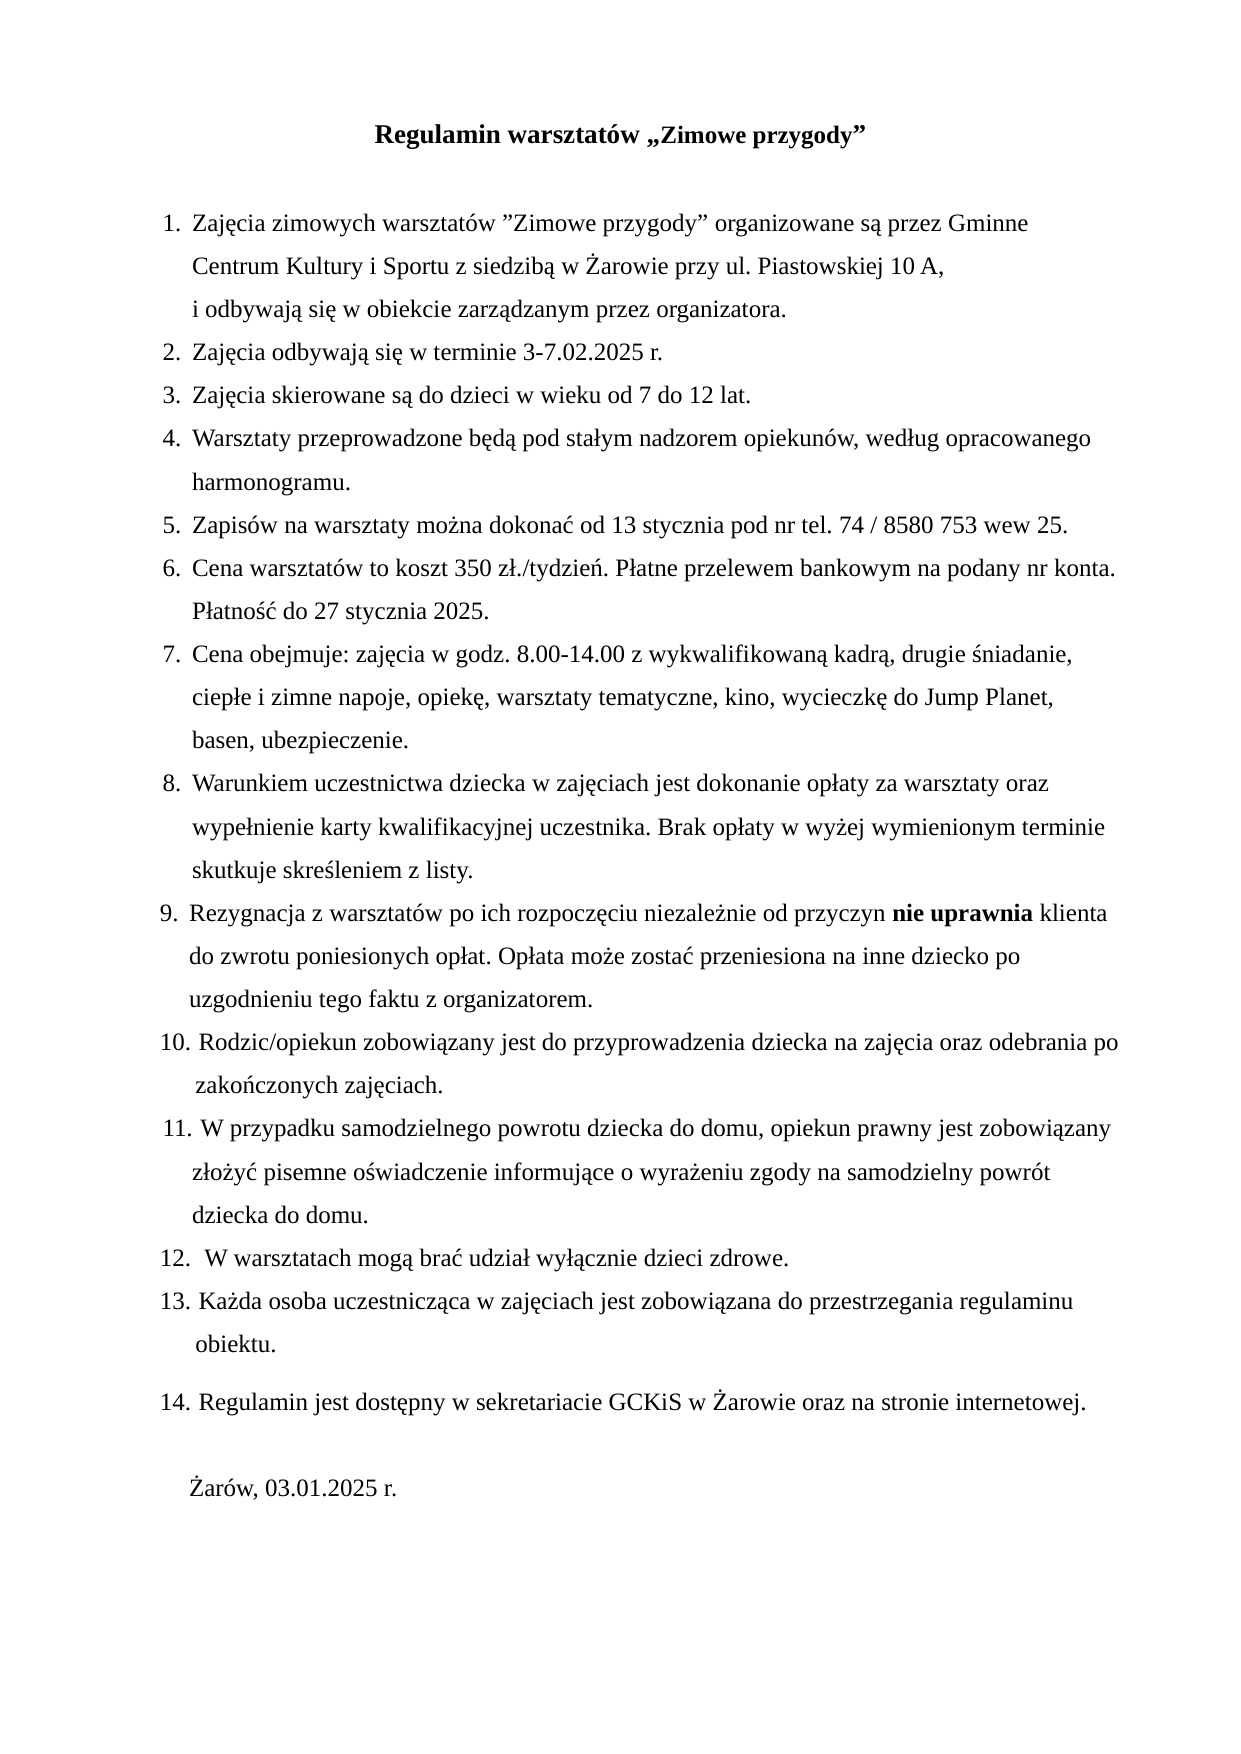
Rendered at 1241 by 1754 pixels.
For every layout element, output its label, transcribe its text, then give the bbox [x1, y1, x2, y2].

list Warunkiem uczestnictwa dziecka w zajęciach jest dokonanie opłaty za warsztaty oraz wypełnienie karty kwalifikacyjnej uczestnika. Brak opłaty w wyżej wymienionym terminie skutkuje skreśleniem z listy. [162, 768, 1122, 883]
list Zajęcia zimowych warsztatów ”Zimowe przygody” organizowane są przez Gminne Centrum Kultury i Sportu z siedzibą w Żarowie przy ul. Piastowskiej 10 A, i odbywają się w obiekcie zarządzanym przez organizatora. [162, 208, 1122, 323]
list Cena obejmuje: zajęcia w godz. 8.00-14.00 z wykwalifikowaną kadrą, drugie śniadanie, ciepłe i zimne napoje, opiekę, warsztaty tematyczne, kino, wycieczkę do Jump Planet, basen, ubezpieczenie. [162, 639, 1122, 754]
list W warsztatach mogą brać udział wyłącznie dzieci zdrowe. [159, 1243, 1122, 1272]
list W przypadku samodzielnego powrotu dziecka do domu, opiekun prawny jest zobowiązany złożyć pisemne oświadczenie informujące o wyrażeniu zgody na samodzielny powrót dziecka do domu. [162, 1113, 1122, 1228]
list Rezygnacja z warsztatów po ich rozpoczęciu niezależnie od przyczyn nie uprawnia klienta do zwrotu poniesionych opłat. Opłata może zostać przeniesiona na inne dziecko po uzgodnieniu tego faktu z organizatorem. [159, 898, 1122, 1013]
list Regulamin jest dostępny w sekretariacie GCKiS w Żarowie oraz na stronie internetowej. Żarów, 03.01.2025 r. [159, 1387, 1122, 1588]
list Cena warsztatów to koszt 350 zł./tydzień. Płatne przelewem bankowym na podany nr konta. Płatność do 27 stycznia 2025. [162, 553, 1122, 625]
list zakończonych zajęciach. [159, 1070, 1122, 1099]
list Zapisów na warsztaty można dokonać od 13 stycznia pod nr tel. 74 / 8580 753 wew 25. [162, 510, 1122, 538]
list Zajęcia skierowane są do dzieci w wieku od 7 do 12 lat. [162, 380, 1122, 409]
text Regulamin warsztatów „Zimowe przygody” [118, 118, 1122, 149]
list Każda osoba uczestnicząca w zajęciach jest zobowiązana do przestrzegania regulaminu obiektu. [159, 1286, 1122, 1358]
list Zajęcia odbywają się w terminie 3-7.02.2025 r. [162, 337, 1122, 366]
list Rodzic/opiekun zobowiązany jest do przyprowadzenia dziecka na zajęcia oraz odebrania po [159, 1027, 1122, 1056]
list Warsztaty przeprowadzone będą pod stałym nadzorem opiekunów, według opracowanego harmonogramu. [162, 423, 1122, 495]
